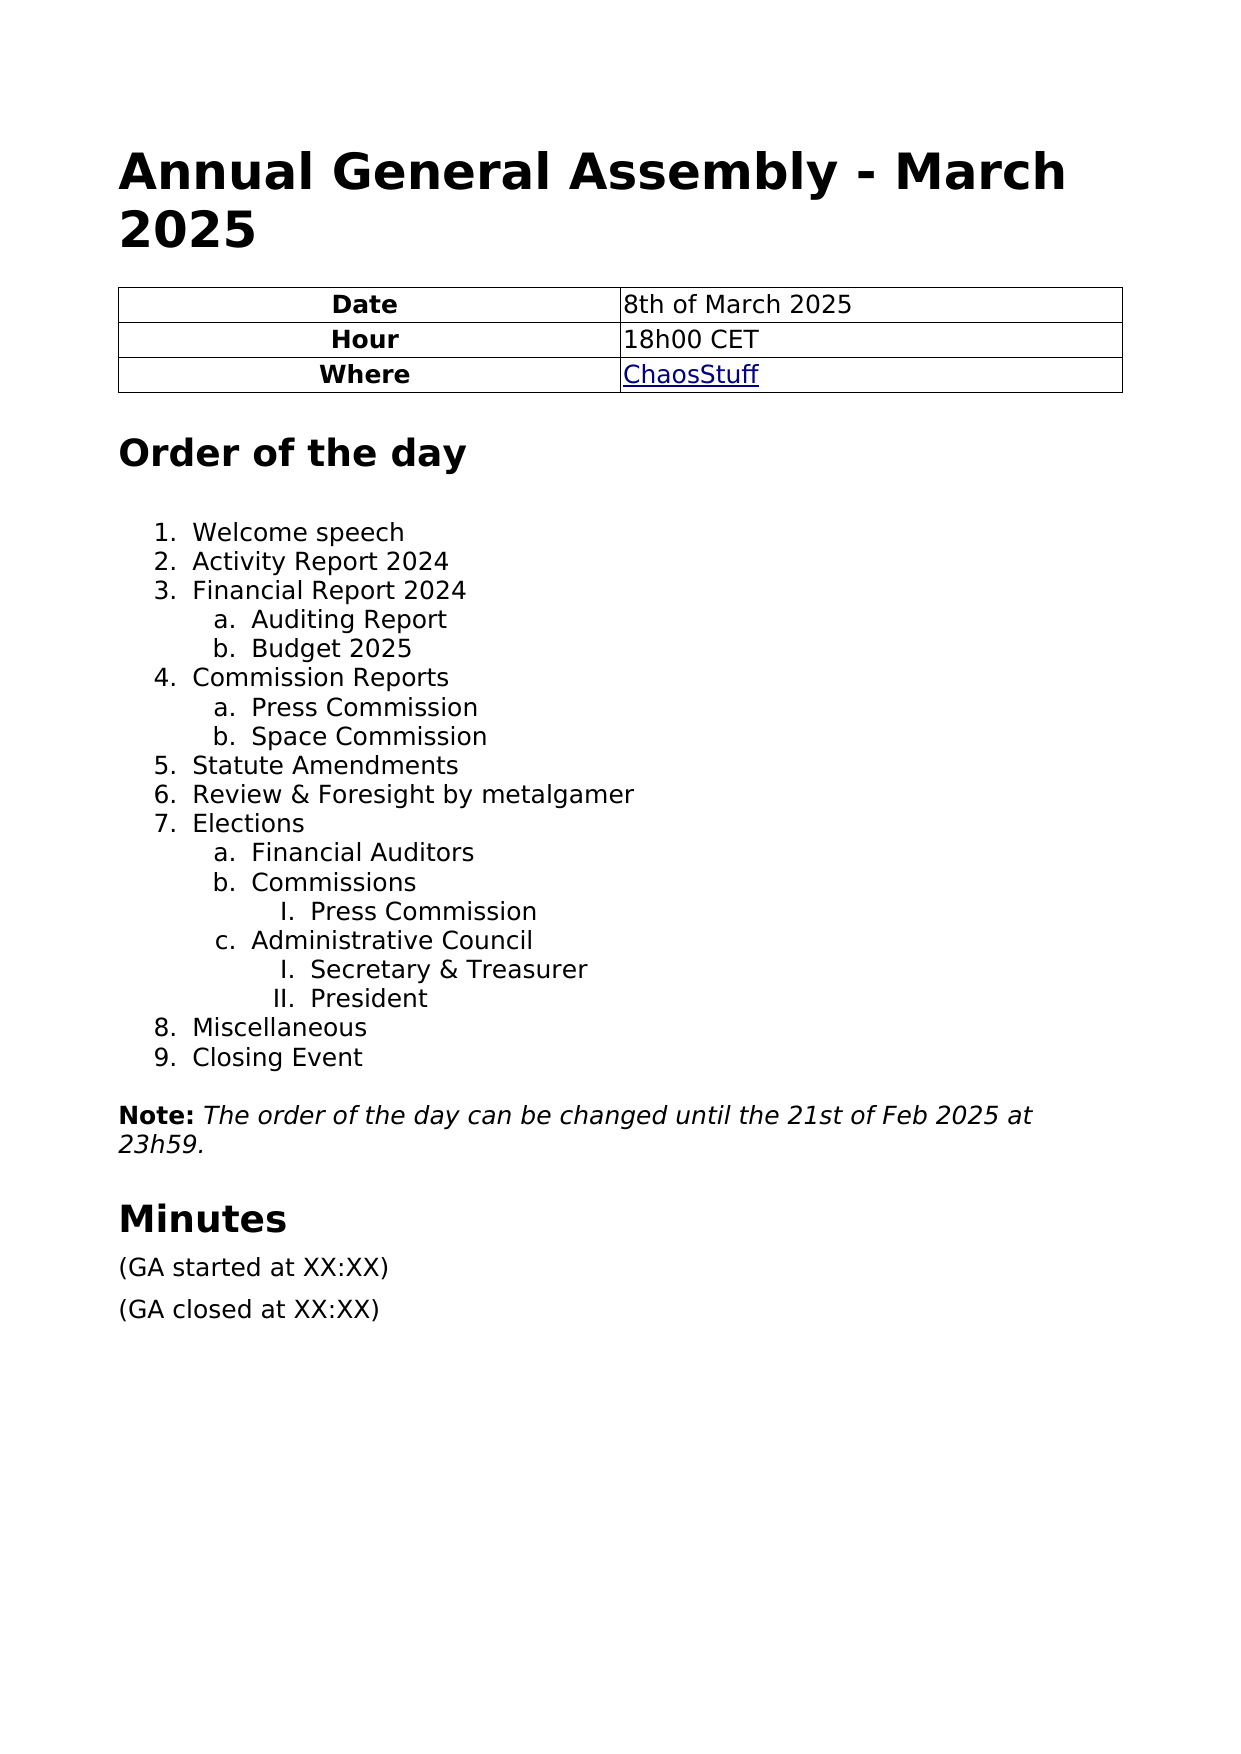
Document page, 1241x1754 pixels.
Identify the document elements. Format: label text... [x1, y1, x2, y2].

table_header 8th of March 2025 [621, 288, 1122, 322]
table_cell ChaosStuff [621, 358, 1122, 392]
text (GA closed at XX:XX) [118, 1295, 1122, 1324]
subtitle Order of the day [118, 432, 1122, 476]
list Budget 2025 [236, 634, 1122, 663]
list Financial Report 2024 [177, 576, 1122, 605]
list Statute Amendments [177, 751, 1122, 780]
table_cell Where [119, 358, 620, 392]
list Secretary & Treasurer [295, 955, 1122, 984]
list Elections [177, 809, 1122, 838]
table_cell Hour [119, 323, 620, 357]
list Press Commission [236, 693, 1122, 722]
list Miscellaneous [177, 1013, 1122, 1043]
list President [295, 984, 1122, 1013]
list Commission Reports [177, 663, 1122, 693]
list Auditing Report [236, 605, 1122, 634]
subtitle Minutes [118, 1197, 1122, 1241]
text (GA started at XX:XX) [118, 1253, 1122, 1282]
list Financial Auditors [236, 838, 1122, 868]
subtitle Annual General Assembly - March 2025 [118, 143, 1122, 259]
list Review & Foresight by metalgamer [177, 780, 1122, 809]
list Commissions [236, 868, 1122, 897]
text Note: The order of the day can be changed until the 21st of Feb 2025 at 23h59. [118, 1101, 1122, 1160]
list Space Commission [236, 722, 1122, 751]
list Welcome speech [177, 518, 1122, 547]
list Closing Event [177, 1043, 1122, 1072]
list Administrative Council [236, 926, 1122, 955]
list Press Commission [295, 897, 1122, 926]
table_cell 18h00 CET [621, 323, 1122, 357]
list Activity Report 2024 [177, 547, 1122, 576]
table_header Date [119, 288, 620, 322]
